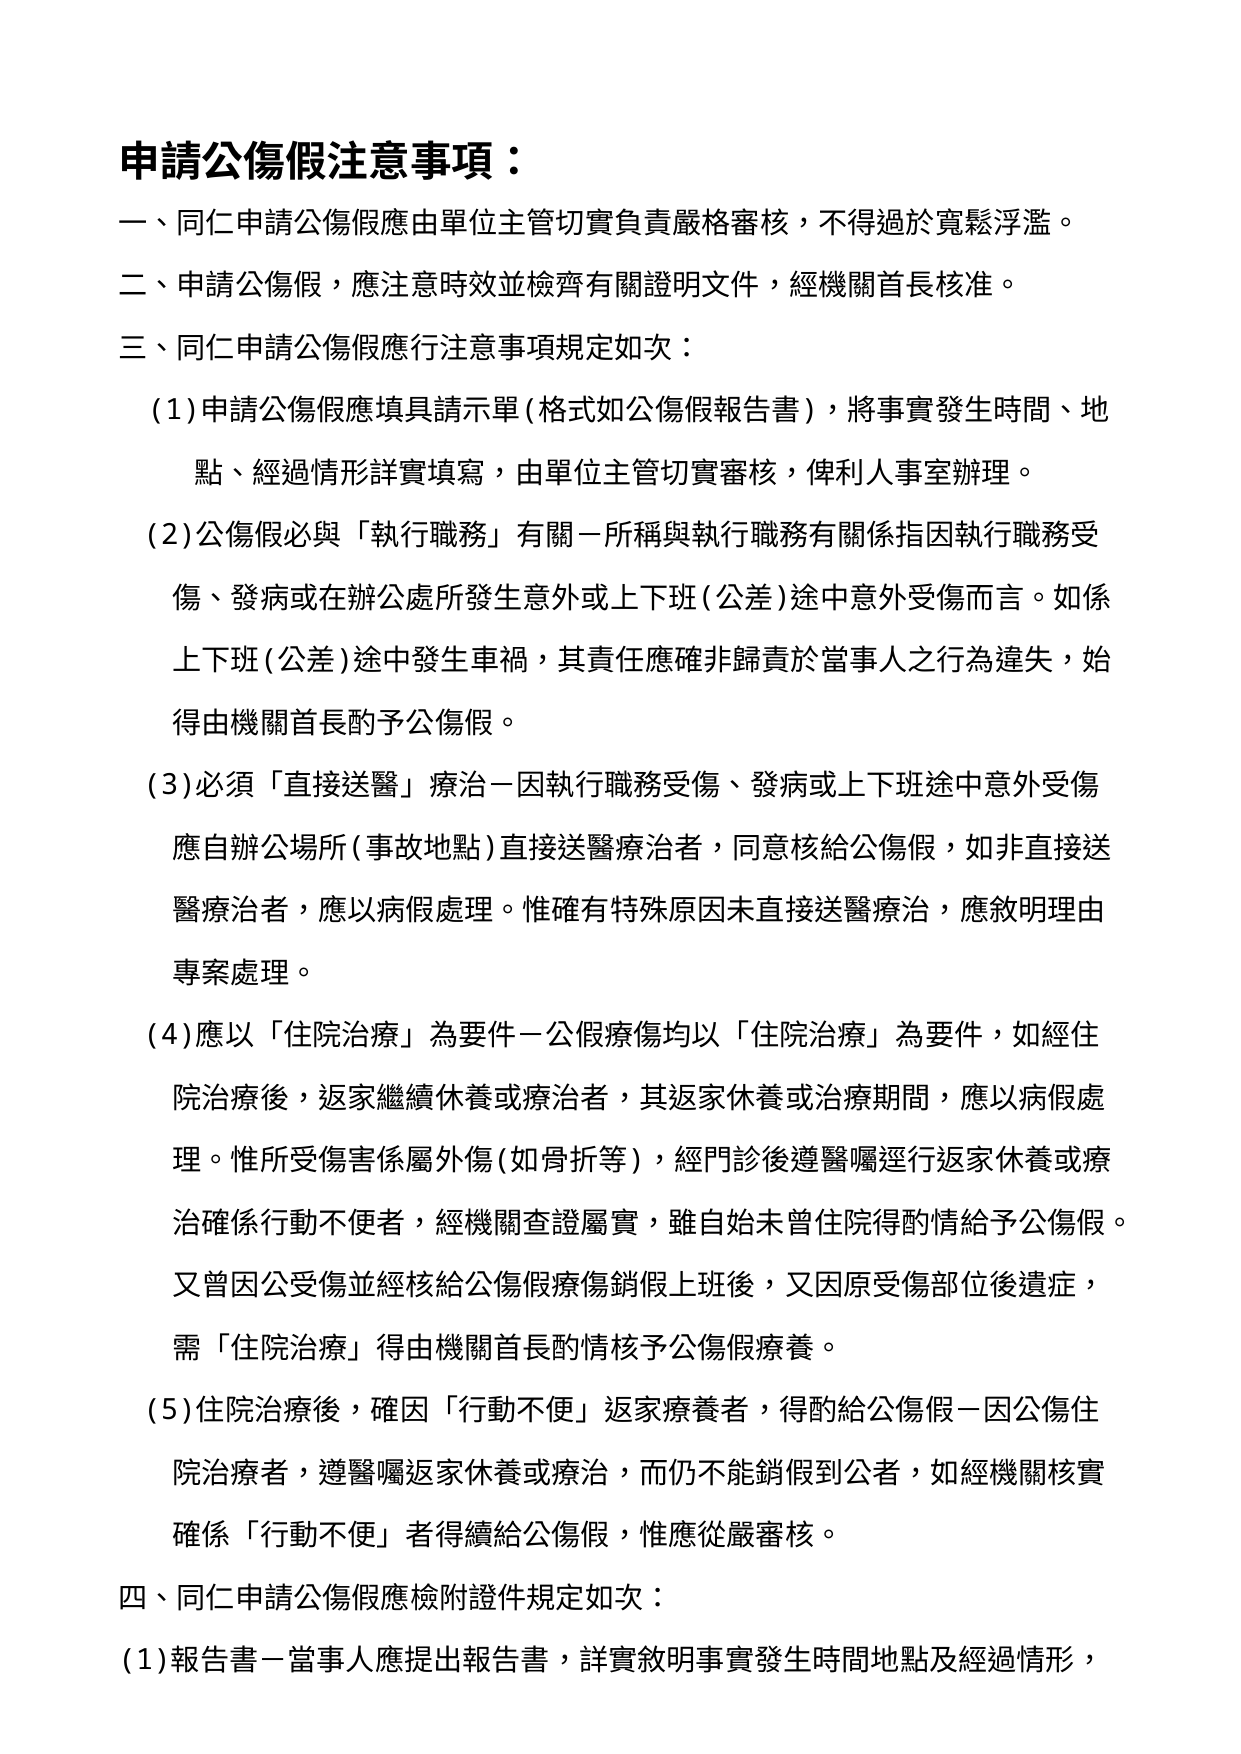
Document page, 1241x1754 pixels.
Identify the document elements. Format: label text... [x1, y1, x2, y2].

text (1)報告書－當事人應提出報告書，詳實敘明事實發生時間地點及經過情形， [118, 1616, 1122, 1679]
text (5)住院治療後，確因「行動不便」返家療養者，得酌給公傷假－因公傷住院治療者，遵醫囑返家休養或療治，而仍不能銷假到公者，如經機關核實確係「行動不便」者得續給公傷假，惟應從嚴審核。 [143, 1366, 1122, 1554]
text (3)必須「直接送醫」療治－因執行職務受傷、發病或上下班途中意外受傷應自辦公場所(事故地點)直接送醫療治者，同意核給公傷假，如非直接送醫療治者，應以病假處理。惟確有特殊原因未直接送醫療治，應敘明理由專案處理。 [143, 741, 1122, 991]
text (2)公傷假必與「執行職務」有關－所稱與執行職務有關係指因執行職務受傷、發病或在辦公處所發生意外或上下班(公差)途中意外受傷而言。如係上下班(公差)途中發生車禍，其責任應確非歸責於當事人之行為違失，始得由機關首長酌予公傷假。 [143, 491, 1122, 741]
text 三、同仁申請公傷假應行注意事項規定如次： (1)申請公傷假應填具請示單(格式如公傷假報告書)，將事實發生時間、地 [118, 304, 1122, 429]
text (4)應以「住院治療」為要件－公假療傷均以「住院治療」為要件，如經住院治療後，返家繼續休養或療治者，其返家休養或治療期間，應以病假處理。惟所受傷害係屬外傷(如骨折等)，經門診後遵醫囑逕行返家休養或療治確係行動不便者，經機關查證屬實，雖自始未曾住院得酌情給予公傷假。又曾因公受傷並經核給公傷假療傷銷假上班後，又因原受傷部位後遺症，需「住院治療」得由機關首長酌情核予公傷假療養。 [143, 991, 1122, 1366]
text 四、同仁申請公傷假應檢附證件規定如次： [118, 1554, 1122, 1616]
text 二、申請公傷假，應注意時效並檢齊有關證明文件，經機關首長核准。 [118, 241, 1122, 304]
text 申請公傷假注意事項： [118, 116, 1122, 179]
text 點、經過情形詳實填寫，由單位主管切實審核，俾利人事室辦理。 [118, 429, 1122, 491]
text 一、同仁申請公傷假應由單位主管切實負責嚴格審核，不得過於寬鬆浮濫。 [118, 179, 1122, 241]
